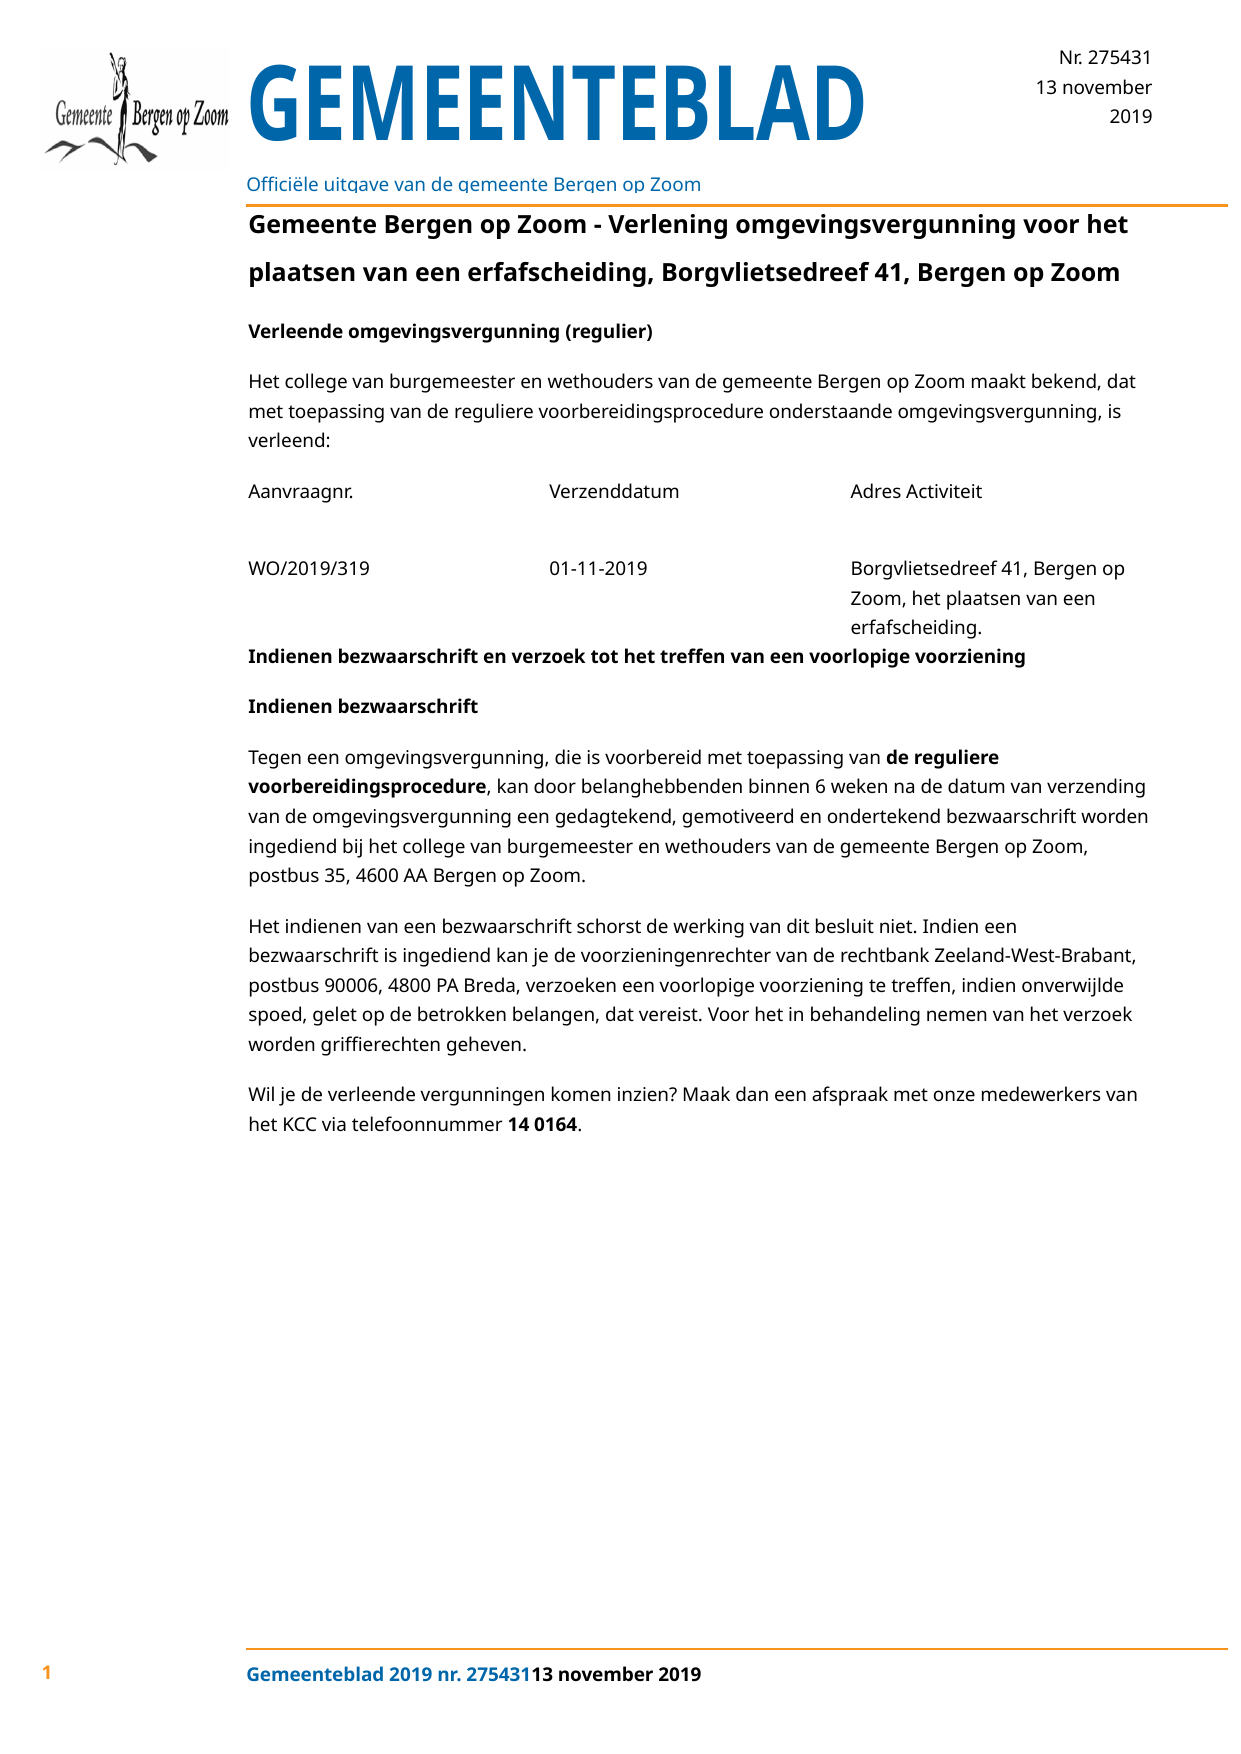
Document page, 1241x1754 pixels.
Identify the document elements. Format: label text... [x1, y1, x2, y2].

text Tegen een omgevingsvergunning, die is voorbereid met toepassing van de reguliere voorbereidingsprocedure, kan door belanghebbenden binnen 6 weken na de datum van verzending van de omgevingsvergunning een gedagtekend, gemotiveerd en ondertekend bezwaarschrift worden ingediend bij het college van burgemeester en wethouders van de gemeente Bergen op Zoom, postbus 35, 4600 AA Bergen op Zoom. [248, 744, 1152, 888]
table_cell WO/2019/319 [248, 555, 549, 640]
text Wil je de verleende vergunningen komen inzien? Maak dan een afspraak met onze medewerkers van het KCC via telefoonnummer 14 0164. [248, 1082, 1152, 1137]
table_cell [549, 504, 850, 529]
text Gemeente Bergen op Zoom - Verlening omgevingsvergunning voor het plaatsen van een erfafscheiding, Borgvlietsedreef 41, Bergen op Zoom [248, 207, 1152, 288]
table_cell [549, 530, 850, 555]
table_cell Borgvlietsedreef 41, Bergen op Zoom, het plaatsen van een erfafscheiding. [850, 555, 1152, 640]
table_header Adres Activiteit [850, 478, 1152, 504]
table_cell [248, 504, 549, 529]
text Het college van burgemeester en wethouders van de gemeente Bergen op Zoom maakt bekend, dat met toepassing van de reguliere voorbereidingsprocedure onderstaande omgevingsvergunning, is verleend: [248, 368, 1152, 453]
table_header Aanvraagnr. [248, 478, 549, 504]
table_cell [248, 530, 549, 555]
text Indienen bezwaarschrift [248, 694, 1152, 719]
table_cell [850, 504, 1152, 529]
table_cell [850, 530, 1152, 555]
table_cell 01-11-2019 [549, 555, 850, 640]
text Verleende omgevingsvergunning (regulier) [248, 318, 1152, 344]
picture [41, 47, 231, 172]
text Het indienen van een bezwaarschrift schorst de werking van dit besluit niet. Indien een bezwaarschrift is ingediend kan je de voorzieningenrechter van de rechtbank Zeeland-West-Brabant, postbus 90006, 4800 PA Breda, verzoeken een voorlopige voorziening te treffen, indien onverwijlde spoed, gelet op de betrokken belangen, dat vereist. Voor het in behandeling nemen van het verzoek worden griffierechten geheven. [248, 913, 1152, 1057]
text Indienen bezwaarschrift en verzoek tot het treffen van een voorlopige voorziening [248, 643, 1152, 669]
table_header Verzenddatum [549, 478, 850, 504]
